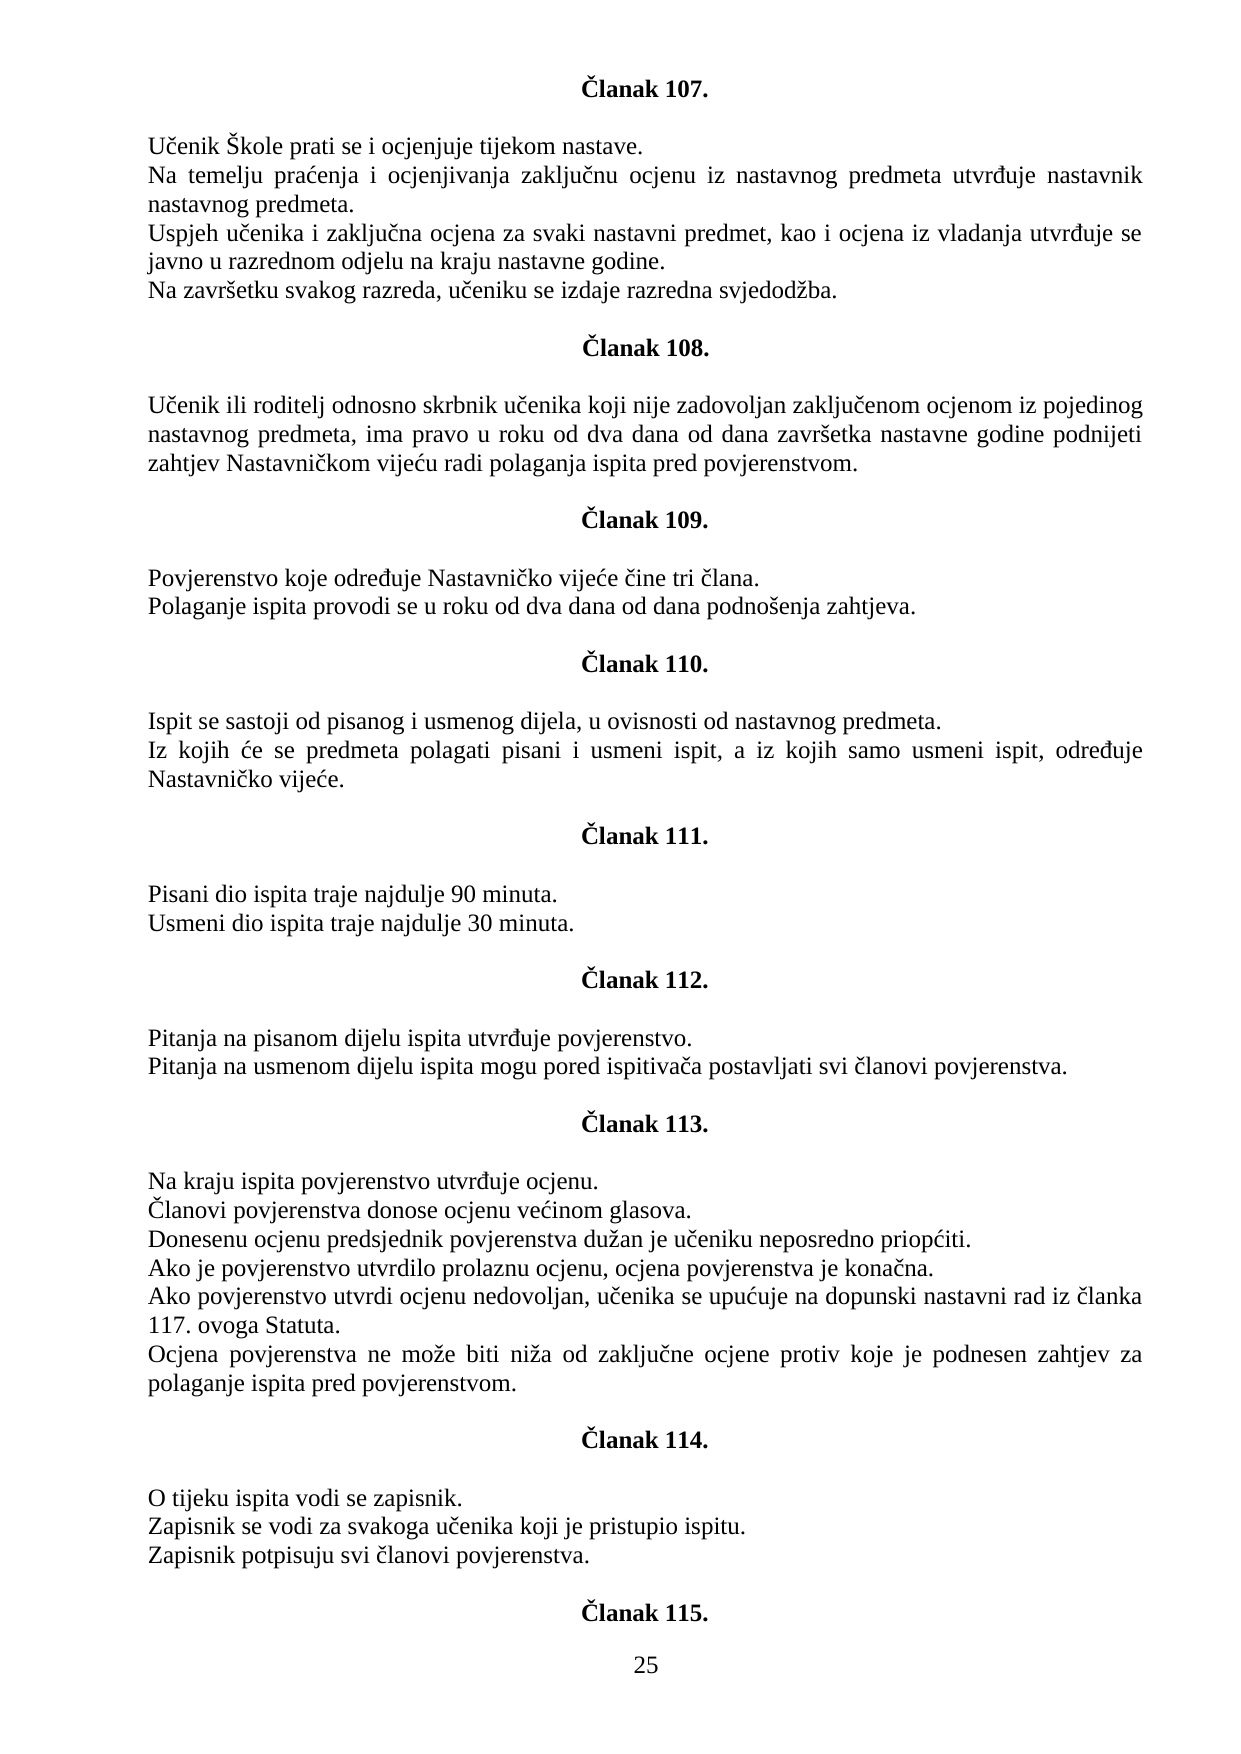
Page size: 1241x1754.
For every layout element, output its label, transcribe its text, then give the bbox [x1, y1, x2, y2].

text Usmeni dio ispita traje najdulje 30 minuta. [148, 908, 1144, 936]
text O tijeku ispita vodi se zapisnik. [148, 1483, 1144, 1511]
text Članak 115. [148, 1598, 1141, 1626]
text Članak 112. [148, 965, 1141, 994]
text Pitanja na pisanom dijelu ispita utvrđuje povjerenstvo. [148, 1023, 1144, 1051]
text Polaganje ispita provodi se u roku od dva dana od dana podnošenja zahtjeva. [148, 591, 1144, 620]
text Članak 111. [148, 821, 1141, 850]
text Povjerenstvo koje određuje Nastavničko vijeće čine tri člana. [148, 563, 1144, 591]
text Ako povjerenstvo utvrdi ocjenu nedovoljan, učenika se upućuje na dopunski nastavni rad iz članka 117. ovoga Statuta. [148, 1281, 1144, 1339]
text Članovi povjerenstva donose ocjenu većinom glasova. [148, 1195, 1144, 1224]
text Ocjena povjerenstva ne može biti niža od zaključne ocjene protiv koje je podnesen zahtjev za polaganje ispita pred povjerenstvom. [148, 1339, 1144, 1396]
text Članak 107. [148, 74, 1141, 103]
text Na temelju praćenja i ocjenjivanja zaključnu ocjenu iz nastavnog predmeta utvrđuje nastavnik nastavnog predmeta. [148, 160, 1144, 218]
text Uspjeh učenika i zaključna ocjena za svaki nastavni predmet, kao i ocjena iz vladanja utvrđuje se javno u razrednom odjelu na kraju nastavne godine. [148, 218, 1144, 275]
text Zapisnik potpisuju svi članovi povjerenstva. [148, 1540, 1144, 1569]
text Članak 109. [148, 505, 1141, 534]
text Zapisnik se vodi za svakoga učenika koji je pristupio ispitu. [148, 1511, 1144, 1540]
text Članak 108. [148, 333, 1144, 361]
text Pitanja na usmenom dijelu ispita mogu pored ispitivača postavljati svi članovi povjerenstva. [148, 1051, 1144, 1080]
text Donesenu ocjenu predsjednik povjerenstva dužan je učeniku neposredno priopćiti. [148, 1224, 1144, 1253]
text Na završetku svakog razreda, učeniku se izdaje razredna svjedodžba. [148, 275, 1144, 304]
text Ispit se sastoji od pisanog i usmenog dijela, u ovisnosti od nastavnog predmeta. [148, 706, 1144, 735]
text Iz kojih će se predmeta polagati pisani i usmeni ispit, a iz kojih samo usmeni ispit, određuje Nastavničko vijeće. [148, 735, 1144, 793]
text Na kraju ispita povjerenstvo utvrđuje ocjenu. [148, 1166, 1144, 1195]
text Članak 114. [148, 1425, 1141, 1454]
text Učenik Škole prati se i ocjenjuje tijekom nastave. [148, 131, 1144, 160]
text Članak 113. [148, 1109, 1141, 1138]
text Pisani dio ispita traje najdulje 90 minuta. [148, 879, 1144, 908]
text Učenik ili roditelj odnosno skrbnik učenika koji nije zadovoljan zaključenom ocjenom iz pojedinog nastavnog predmeta, ima pravo u roku od dva dana od dana završetka nastavne godine podnijeti zahtjev Nastavničkom vijeću radi polaganja ispita pred povjerenstvom. [148, 390, 1144, 476]
text Ako je povjerenstvo utvrdilo prolaznu ocjenu, ocjena povjerenstva je konačna. [148, 1253, 1144, 1281]
text Članak 110. [148, 649, 1141, 678]
